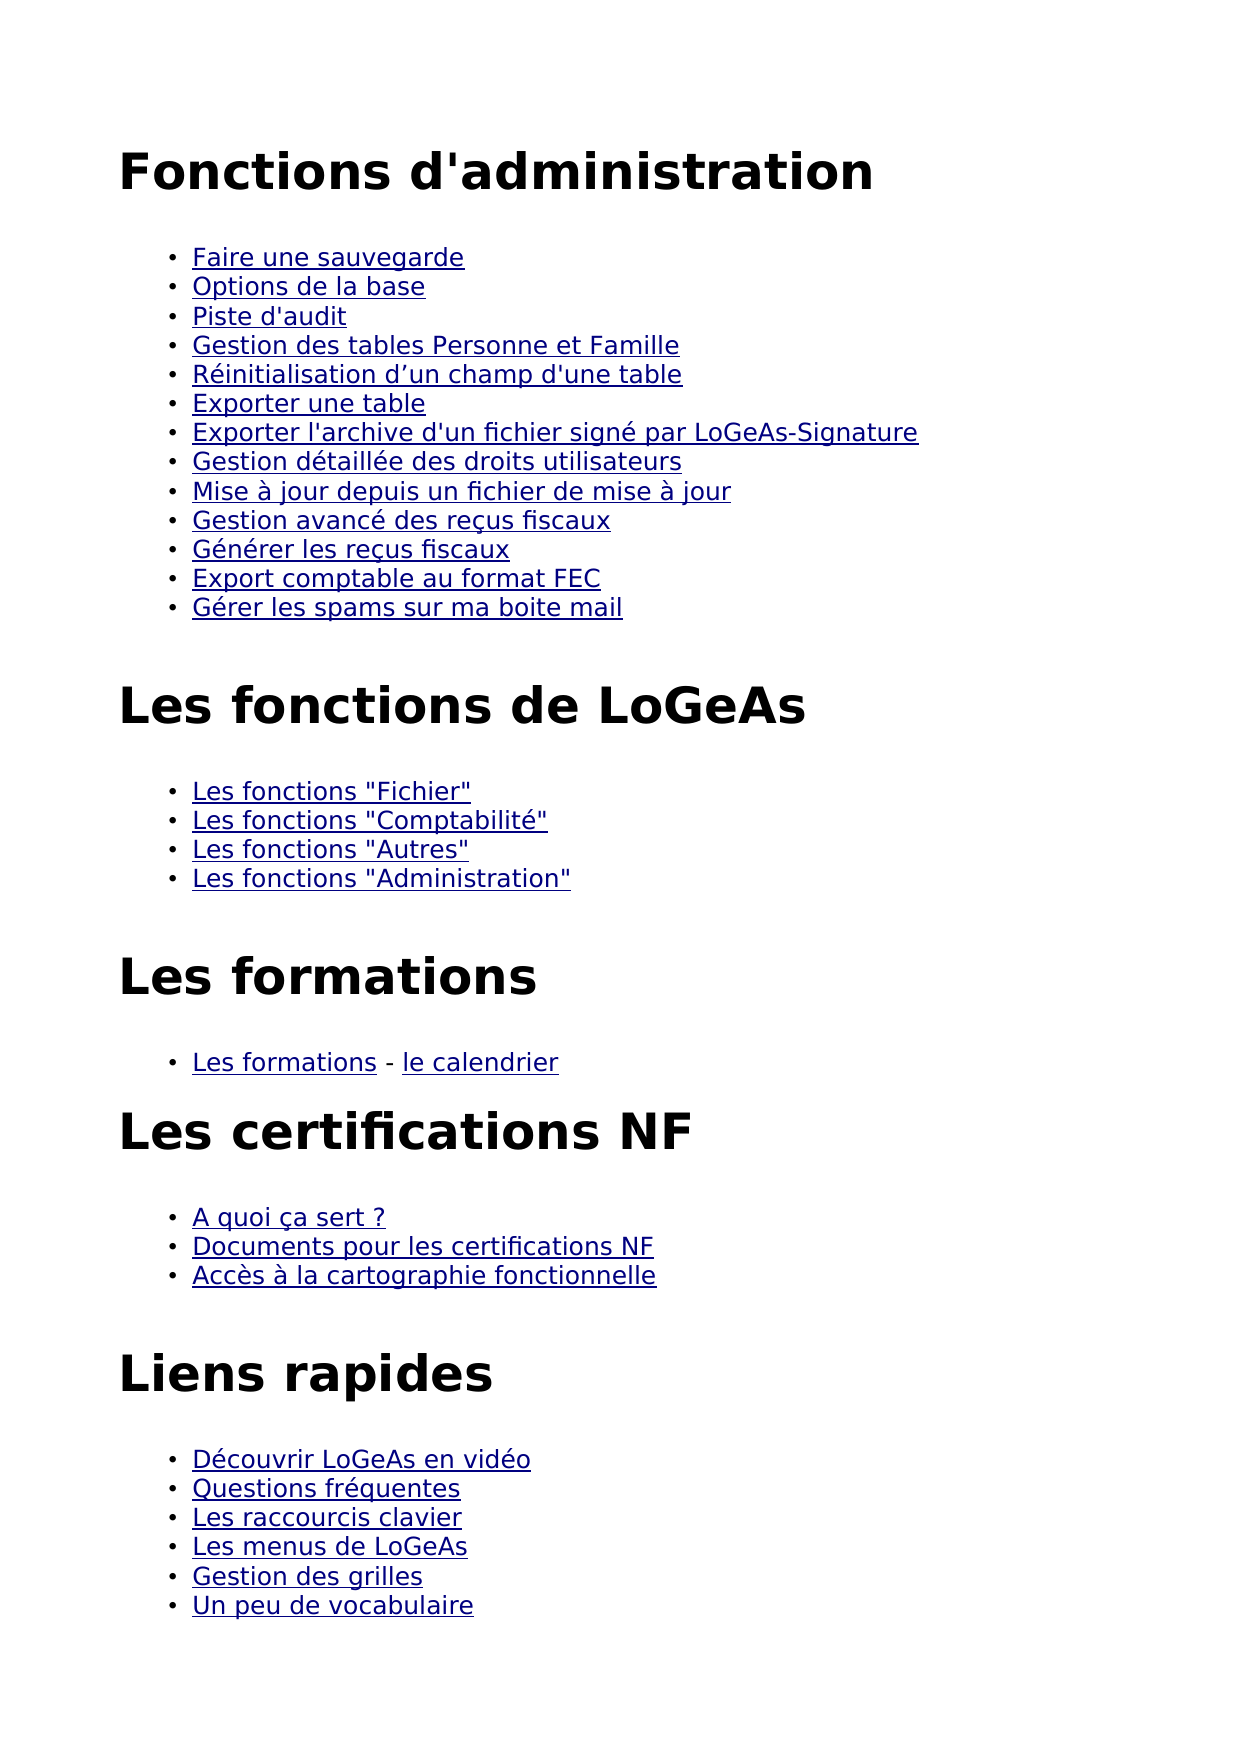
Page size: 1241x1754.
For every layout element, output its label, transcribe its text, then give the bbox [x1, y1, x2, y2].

list Les fonctions "Administration" [177, 865, 1122, 894]
list Piste d'audit [177, 302, 1122, 331]
list Les raccourcis clavier [177, 1503, 1122, 1533]
list Mise à jour depuis un fichier de mise à jour [177, 477, 1122, 506]
list Gestion des tables Personne et Famille [177, 331, 1122, 360]
subtitle Les formations [118, 948, 1122, 1007]
list Les fonctions "Fichier" [177, 777, 1122, 806]
list A quoi ça sert ? [177, 1203, 1122, 1232]
list Faire une sauvegarde [177, 243, 1122, 272]
subtitle Fonctions d'administration [118, 143, 1122, 201]
list Questions fréquentes [177, 1474, 1122, 1503]
subtitle Les fonctions de LoGeAs [118, 677, 1122, 735]
list Les fonctions "Comptabilité" [177, 806, 1122, 836]
subtitle Liens rapides [118, 1345, 1122, 1403]
list Gestion des grilles [177, 1562, 1122, 1591]
list Gérer les spams sur ma boite mail [177, 593, 1122, 622]
list Exporter l'archive d'un fichier signé par LoGeAs-Signature [177, 418, 1122, 447]
list Gestion détaillée des droits utilisateurs [177, 447, 1122, 477]
list Découvrir LoGeAs en vidéo [177, 1445, 1122, 1474]
list Générer les reçus fiscaux [177, 535, 1122, 564]
list Options de la base [177, 272, 1122, 302]
list Les formations - le calendrier [177, 1048, 1122, 1078]
list Réinitialisation d’un champ d'une table [177, 360, 1122, 389]
list Exporter une table [177, 389, 1122, 418]
list Documents pour les certifications NF [177, 1232, 1122, 1261]
list Accès à la cartographie fonctionnelle [177, 1261, 1122, 1290]
list Export comptable au format FEC [177, 564, 1122, 593]
list Les fonctions "Autres" [177, 836, 1122, 865]
list Gestion avancé des reçus fiscaux [177, 506, 1122, 535]
list Un peu de vocabulaire [177, 1591, 1122, 1620]
list Les menus de LoGeAs [177, 1533, 1122, 1562]
subtitle Les certifications NF [118, 1103, 1122, 1161]
